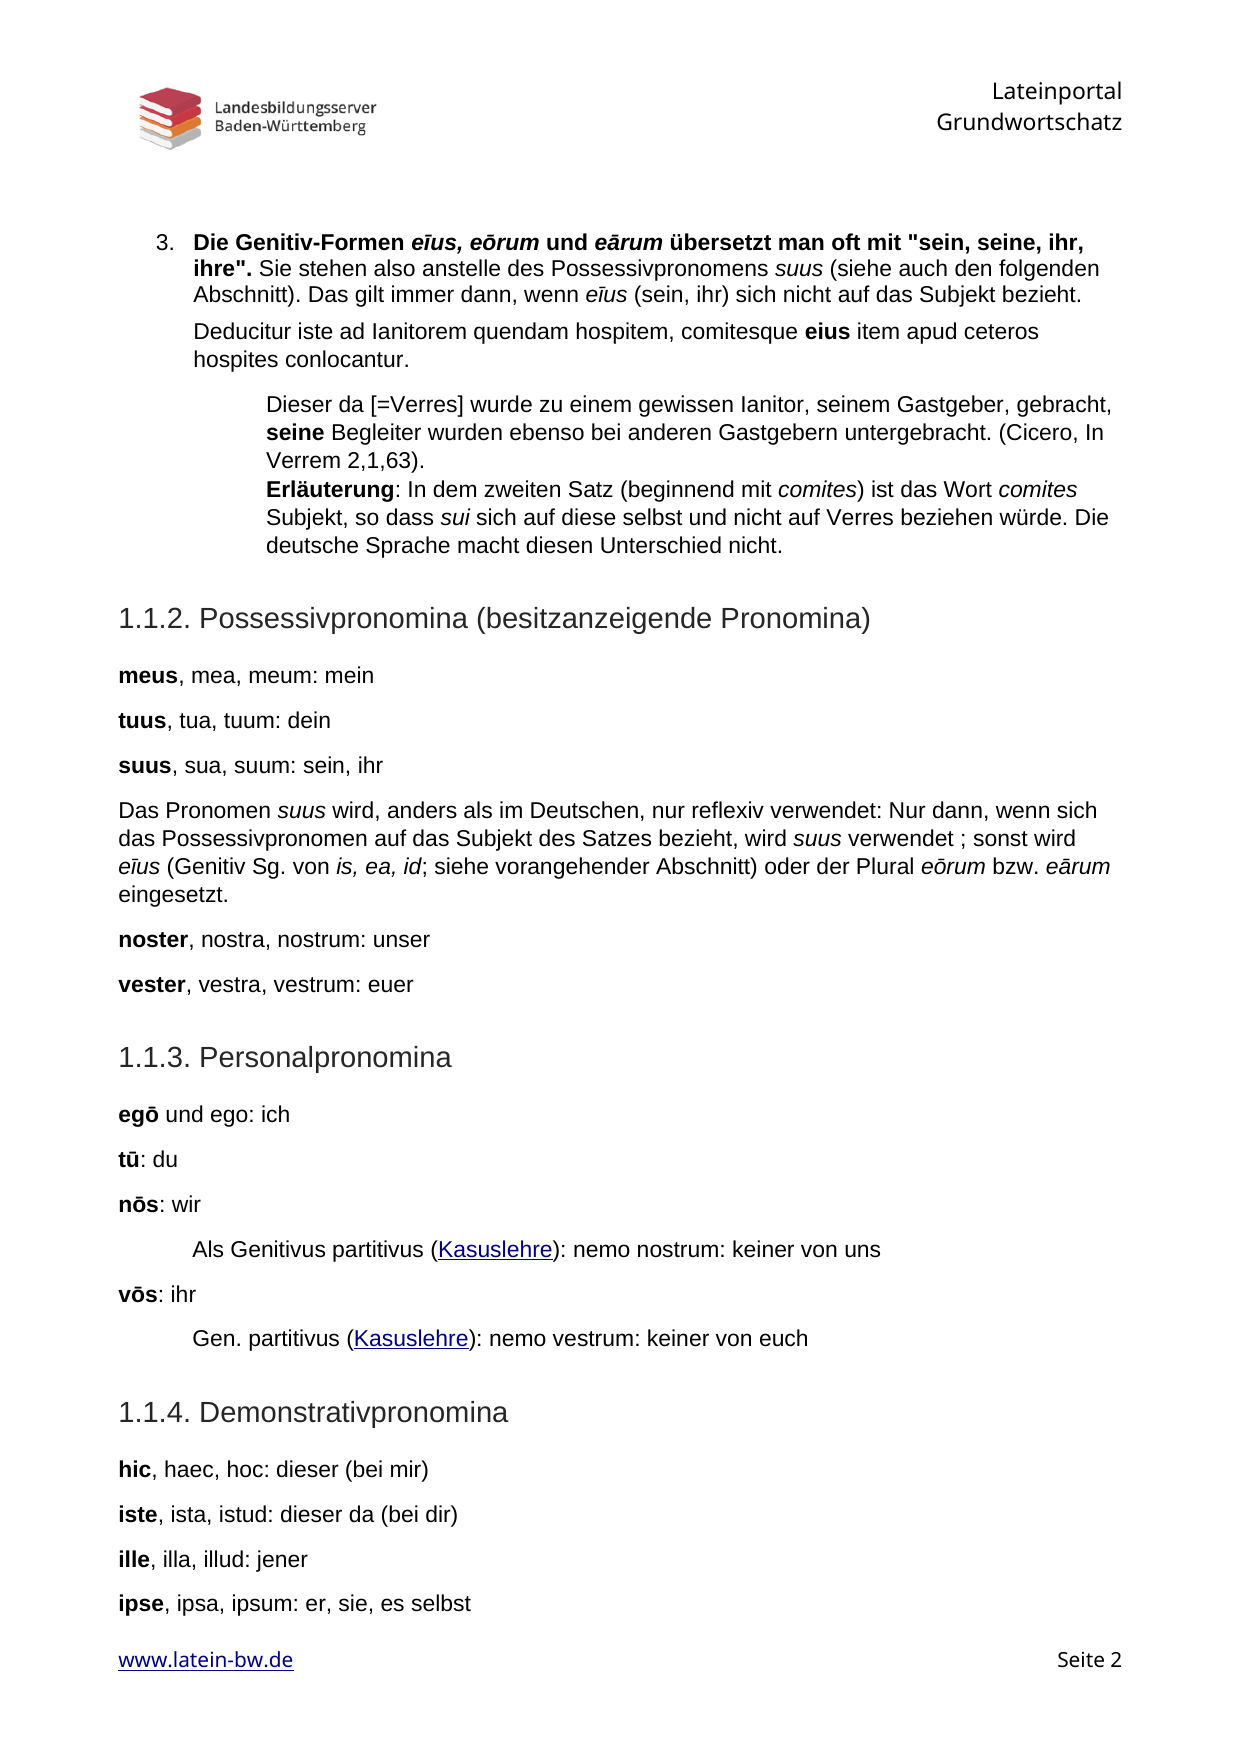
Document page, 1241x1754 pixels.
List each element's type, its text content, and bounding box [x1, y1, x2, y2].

list Die Genitiv-Formen eīus, eōrum und eārum übersetzt man oft mit "sein, seine, ihr, ihre". Sie stehen also anstelle des Possessivpronomens suus (siehe auch den folgenden Abschnitt). Das gilt immer dann, wenn eīus (sein, ihr) sich nicht auf das Subjekt bezieht. [156, 229, 1122, 308]
text ille, illa, illud: jener [118, 1546, 1122, 1572]
text vōs: ihr [118, 1281, 1122, 1307]
text hic, haec, hoc: dieser (bei mir) [118, 1456, 1122, 1482]
text tū: du [118, 1146, 1122, 1172]
text Deducitur iste ad Ianitorem quendam hospitem, comitesque eius item apud ceteros hospites conlocantur. [193, 318, 1122, 373]
subtitle 1.1.4. Demonstrativpronomina [118, 1395, 1122, 1429]
text suus, sua, suum: sein, ihr [118, 752, 1122, 778]
text noster, nostra, nostrum: unser [118, 926, 1122, 952]
text egō und ego: ich [118, 1101, 1122, 1128]
text Dieser da [=Verres] wurde zu einem gewissen Ianitor, seinem Gastgeber, gebracht, seine Begleiter wurden ebenso bei anderen Gastgebern untergebracht. (Cicero, In Verrem 2,1,63). Erläuterung: In dem zweiten Satz (beginnend mit comites) ist das Wort comites Subjekt, so dass sui sich auf diese selbst und nicht auf Verres beziehen würde. Die deutsche Sprache macht diesen Unterschied nicht. [266, 391, 1122, 558]
text nōs: wir [118, 1191, 1122, 1217]
text Gen. partitivus (Kasuslehre): nemo vestrum: keiner von euch [192, 1325, 1122, 1352]
subtitle 1.1.3. Personalpronomina [118, 1041, 1122, 1074]
text Als Genitivus partitivus (Kasuslehre): nemo nostrum: keiner von uns [192, 1236, 1122, 1262]
text Das Pronomen suus wird, anders als im Deutschen, nur reflexiv verwendet: Nur dann, wenn sich das Possessivpronomen auf das Subjekt des Satzes bezieht, wird suus verwendet ; sonst wird eīus (Genitiv Sg. von is, ea, id; siehe vorangehender Abschnitt) oder der Plural eōrum bzw. eārum eingesetzt. [118, 797, 1122, 907]
subtitle 1.1.2. Possessivpronomina (besitzanzeigende Pronomina) [118, 602, 1122, 635]
text meus, mea, meum: mein [118, 662, 1122, 689]
text vester, vestra, vestrum: euer [118, 971, 1122, 997]
text iste, ista, istud: dieser da (bei dir) [118, 1501, 1122, 1527]
text tuus, tua, tuum: dein [118, 707, 1122, 733]
text ipse, ipsa, ipsum: er, sie, es selbst [118, 1590, 1122, 1617]
